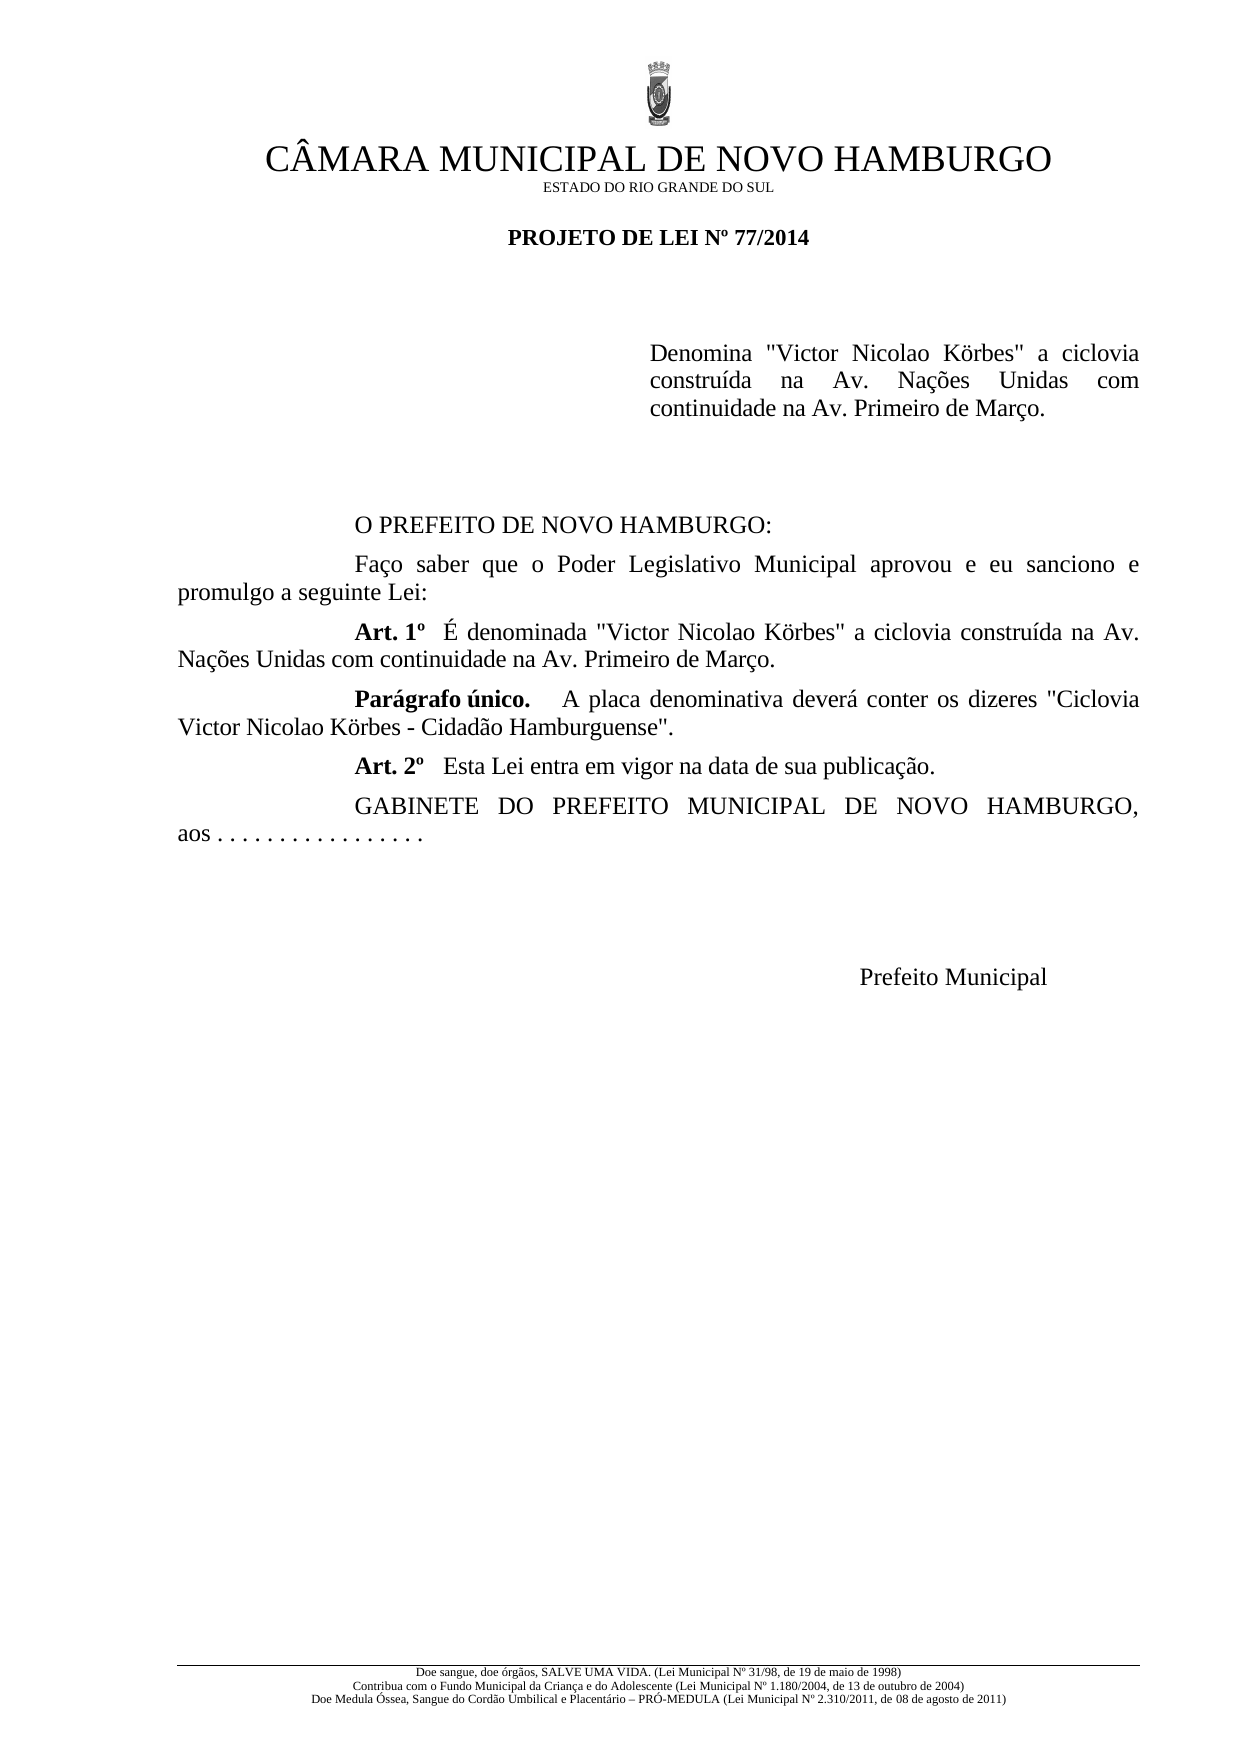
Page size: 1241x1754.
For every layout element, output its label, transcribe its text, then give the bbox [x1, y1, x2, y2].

text Prefeito Municipal [767, 963, 1140, 991]
text Faço saber que o Poder Legislativo Municipal aprovou e eu sanciono e promulgo a seguinte Lei: [177, 550, 1140, 606]
text Denomina "Victor Nicolao Körbes" a ciclovia construída na Av. Nações Unidas com continuidade na Av. Primeiro de Março. [649, 339, 1140, 422]
text PROJETO DE LEI Nº 77/2014 [177, 225, 1140, 250]
text O PREFEITO DE NOVO HAMBURGO: [177, 511, 1140, 538]
text Parágrafo único. A placa denominativa deverá conter os dizeres "Ciclovia Victor Nicolao Körbes - Cidadão Hamburguense". [177, 685, 1140, 740]
text Art. 2º Esta Lei entra em vigor na data de sua publicação. [177, 752, 1140, 780]
text Art. 1º É denominada "Victor Nicolao Körbes" a ciclovia construída na Av. Nações Unidas com continuidade na Av. Primeiro de Março. [177, 618, 1140, 673]
text GABINETE DO PREFEITO MUNICIPAL DE NOVO HAMBURGO, aos . . . . . . . . . . . . . . . . . [177, 792, 1140, 847]
